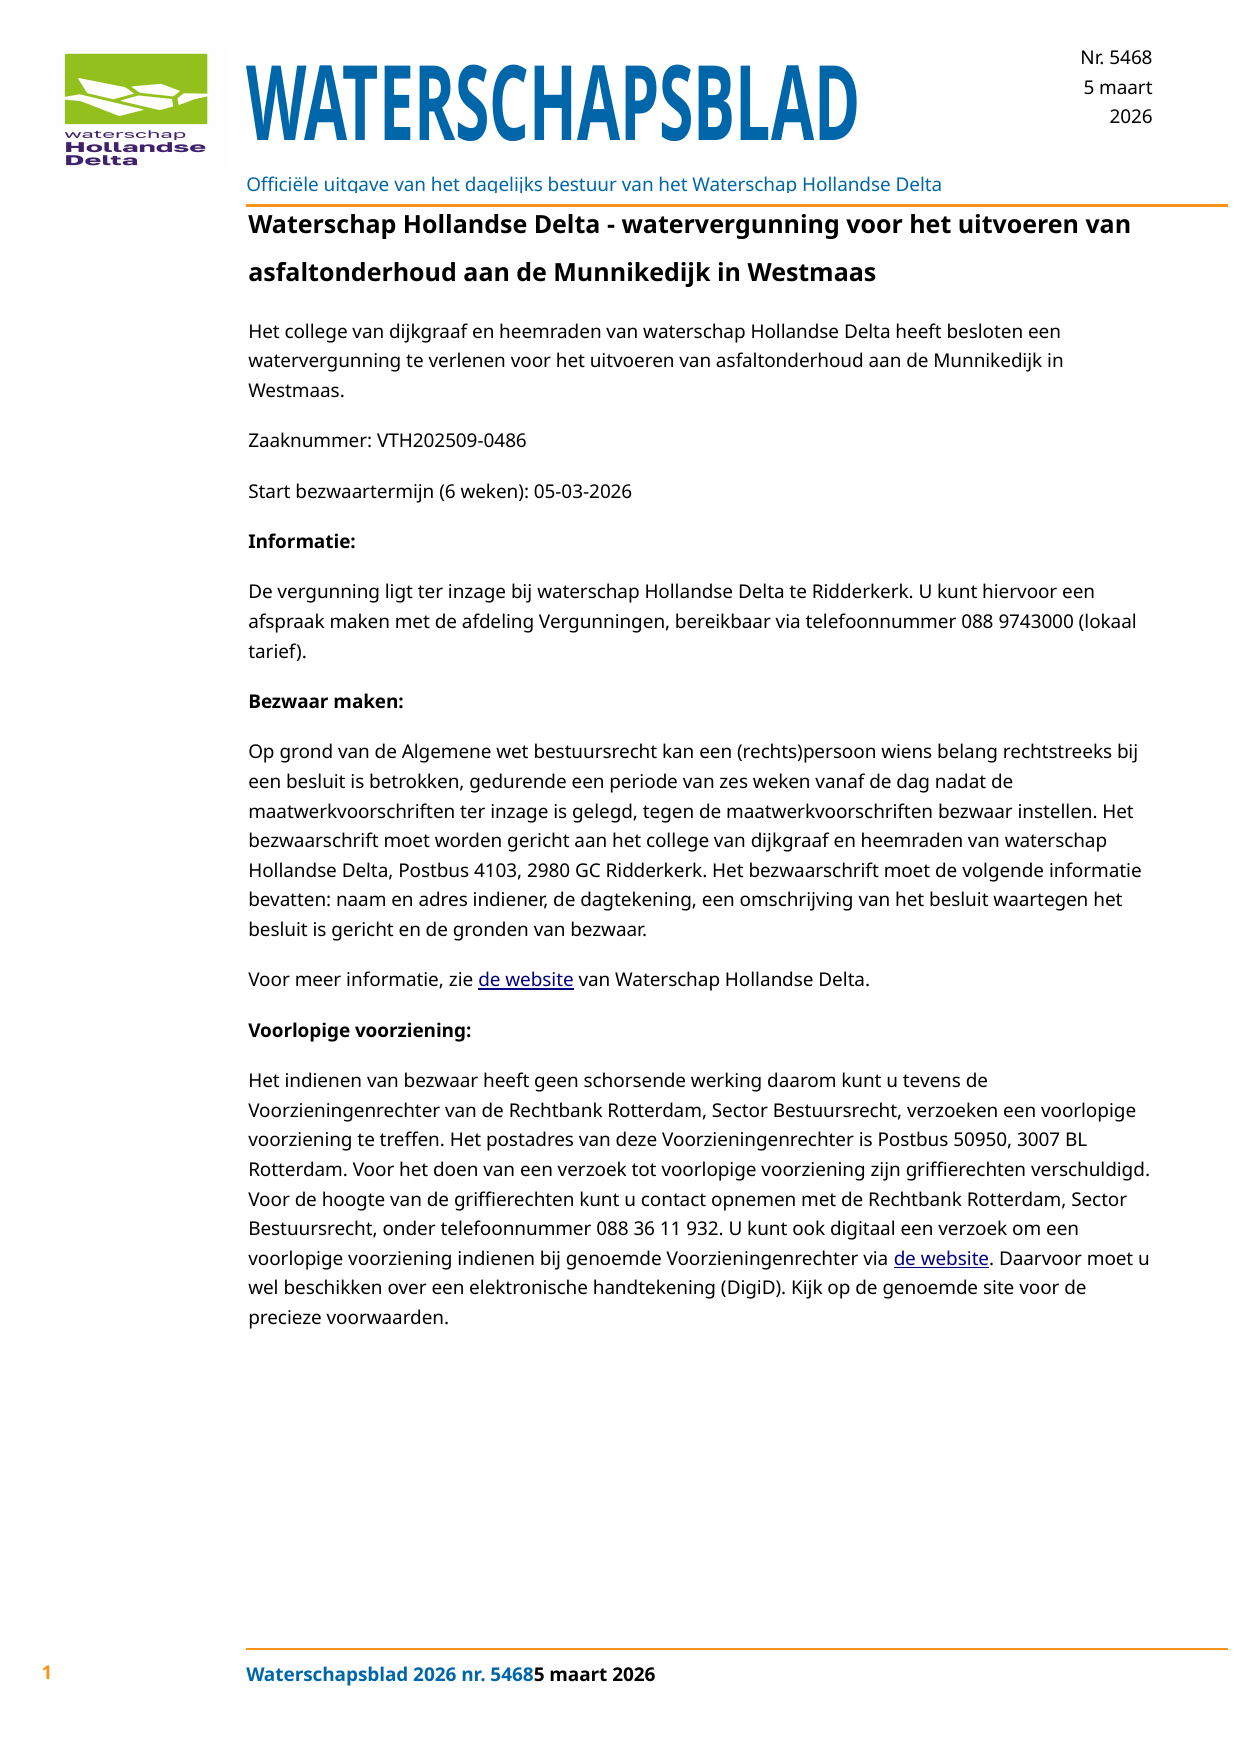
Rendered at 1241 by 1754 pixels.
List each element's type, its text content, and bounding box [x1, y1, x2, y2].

text Waterschap Hollandse Delta - watervergunning voor het uitvoeren van asfaltonderhoud aan de Munnikedijk in Westmaas [248, 207, 1152, 288]
text Voor meer informatie, zie de website van Waterschap Hollandse Delta. [248, 967, 1152, 992]
text Het college van dijkgraaf en heemraden van waterschap Hollandse Delta heeft besloten een watervergunning te verlenen voor het uitvoeren van asfaltonderhoud aan de Munnikedijk in Westmaas. [248, 318, 1152, 403]
text Het indienen van bezwaar heeft geen schorsende werking daarom kunt u tevens de Voorzieningenrechter van de Rechtbank Rotterdam, Sector Bestuursrecht, verzoeken een voorlopige voorziening te treffen. Het postadres van deze Voorzieningenrechter is Postbus 50950, 3007 BL Rotterdam. Voor het doen van een verzoek tot voorlopige voorziening zijn griffierechten verschuldigd. Voor de hoogte van de griffierechten kunt u contact opnemen met de Rechtbank Rotterdam, Sector Bestuursrecht, onder telefoonnummer 088 36 11 932. U kunt ook digitaal een verzoek om een voorlopige voorziening indienen bij genoemde Voorzieningenrechter via de website. Daarvoor moet u wel beschikken over een elektronische handtekening (DigiD). Kijk op de genoemde site voor de precieze voorwaarden. [248, 1067, 1152, 1330]
picture [41, 47, 231, 172]
text Zaaknummer: VTH202509-0486 [248, 427, 1152, 453]
text Bezwaar maken: [248, 688, 1152, 714]
text Voorlopige voorziening: [248, 1017, 1152, 1043]
text Informatie: [248, 528, 1152, 554]
text De vergunning ligt ter inzage bij waterschap Hollandse Delta te Ridderkerk. U kunt hiervoor een afspraak maken met de afdeling Vergunningen, bereikbaar via telefoonnummer 088 9743000 (lokaal tarief). [248, 579, 1152, 664]
text Start bezwaartermijn (6 weken): 05-03-2026 [248, 478, 1152, 504]
text Op grond van de Algemene wet bestuursrecht kan een (rechts)persoon wiens belang rechtstreeks bij een besluit is betrokken, gedurende een periode van zes weken vanaf de dag nadat de maatwerkvoorschriften ter inzage is gelegd, tegen de maatwerkvoorschriften bezwaar instellen. Het bezwaarschrift moet worden gericht aan het college van dijkgraaf en heemraden van waterschap Hollandse Delta, Postbus 4103, 2980 GC Ridderkerk. Het bezwaarschrift moet de volgende informatie bevatten: naam en adres indiener, de dagtekening, een omschrijving van het besluit waartegen het besluit is gericht en de gronden van bezwaar. [248, 739, 1152, 942]
